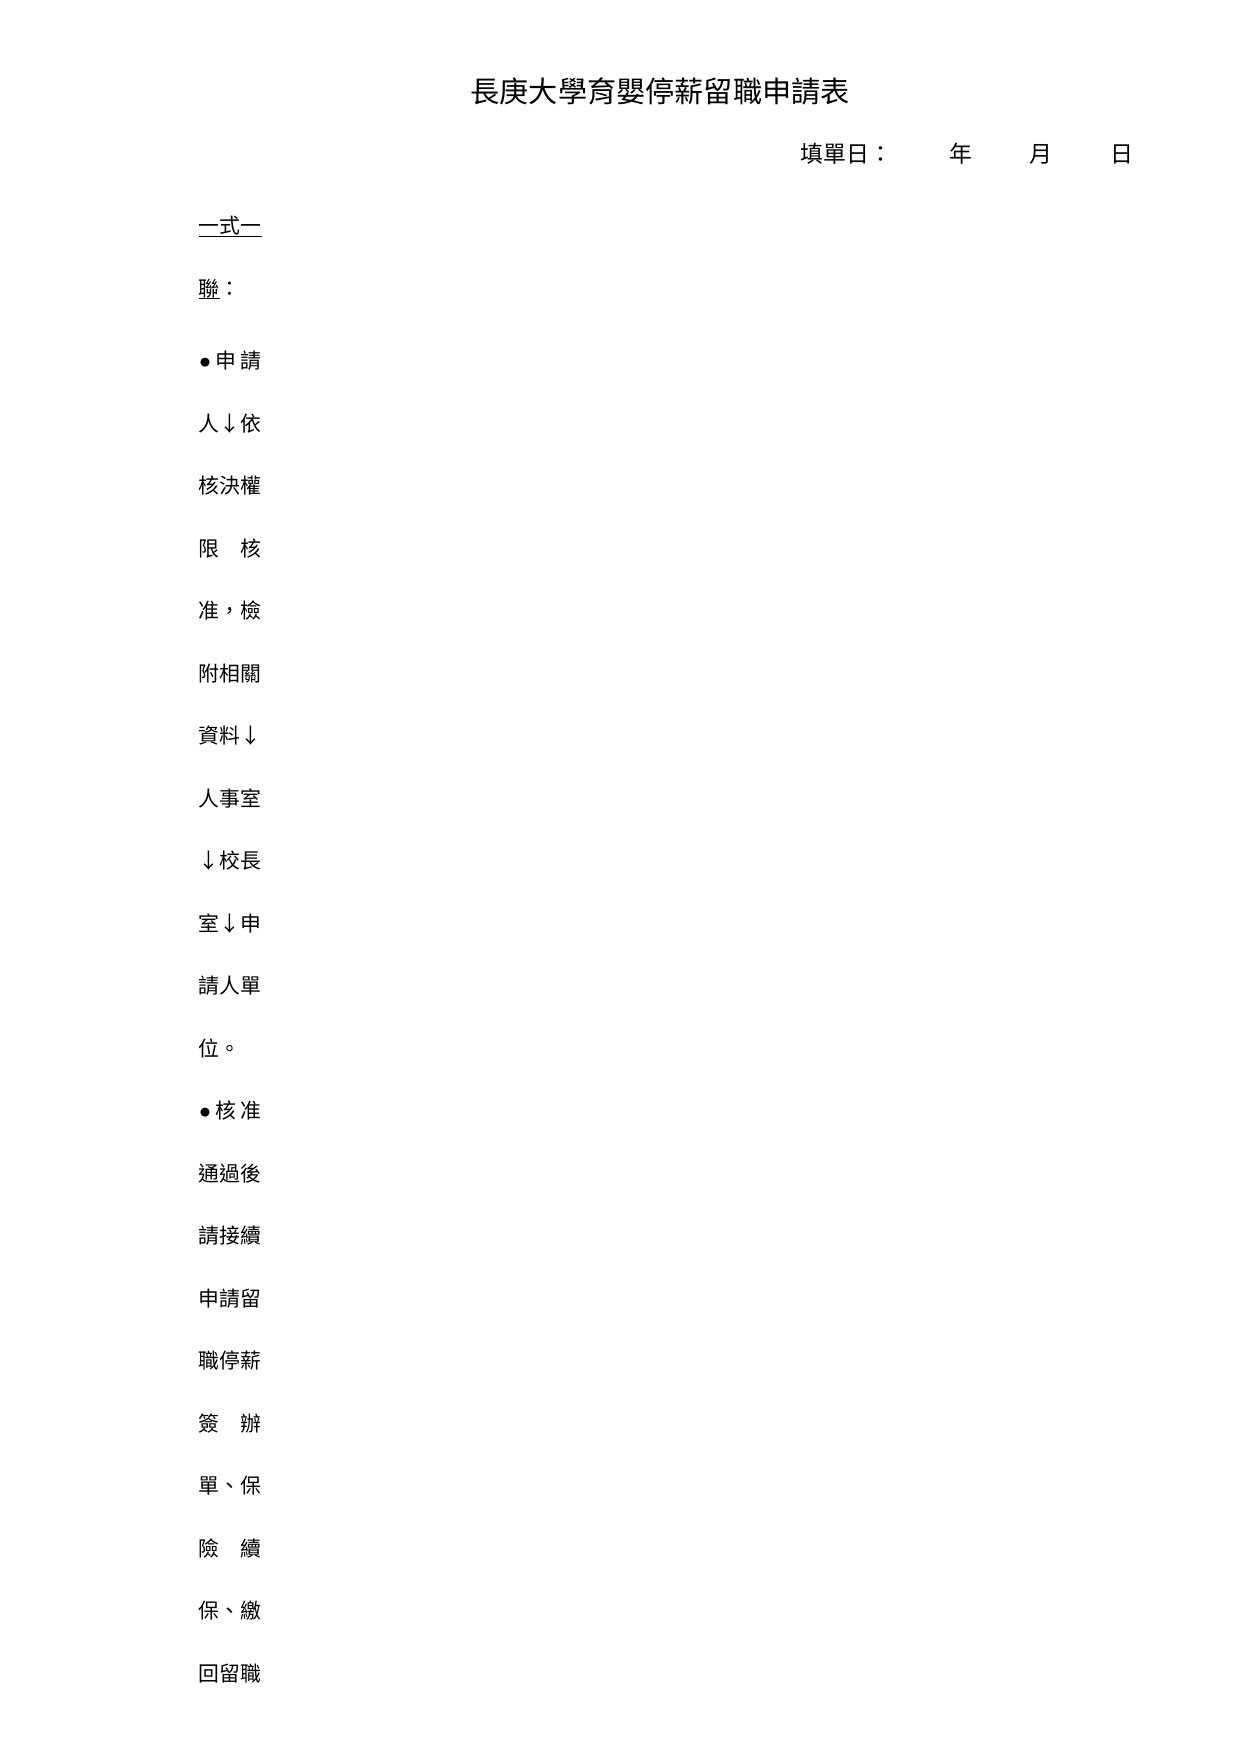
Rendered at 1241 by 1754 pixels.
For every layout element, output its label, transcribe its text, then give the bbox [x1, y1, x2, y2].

text 填單日： 年 月 日 [187, 111, 1132, 173]
table_cell ●申請人↓依核決權限核准，檢附相關資料↓人事室↓校長室↓申請人單位。 ●核准通過後請接續申請留職停薪簽辦單、保險續保、繳回留職停薪同意書並簽名 [188, 318, 273, 1693]
table_header 一式一聯： [188, 173, 273, 318]
text 長庚大學育嬰停薪留職申請表 [187, 48, 1132, 111]
